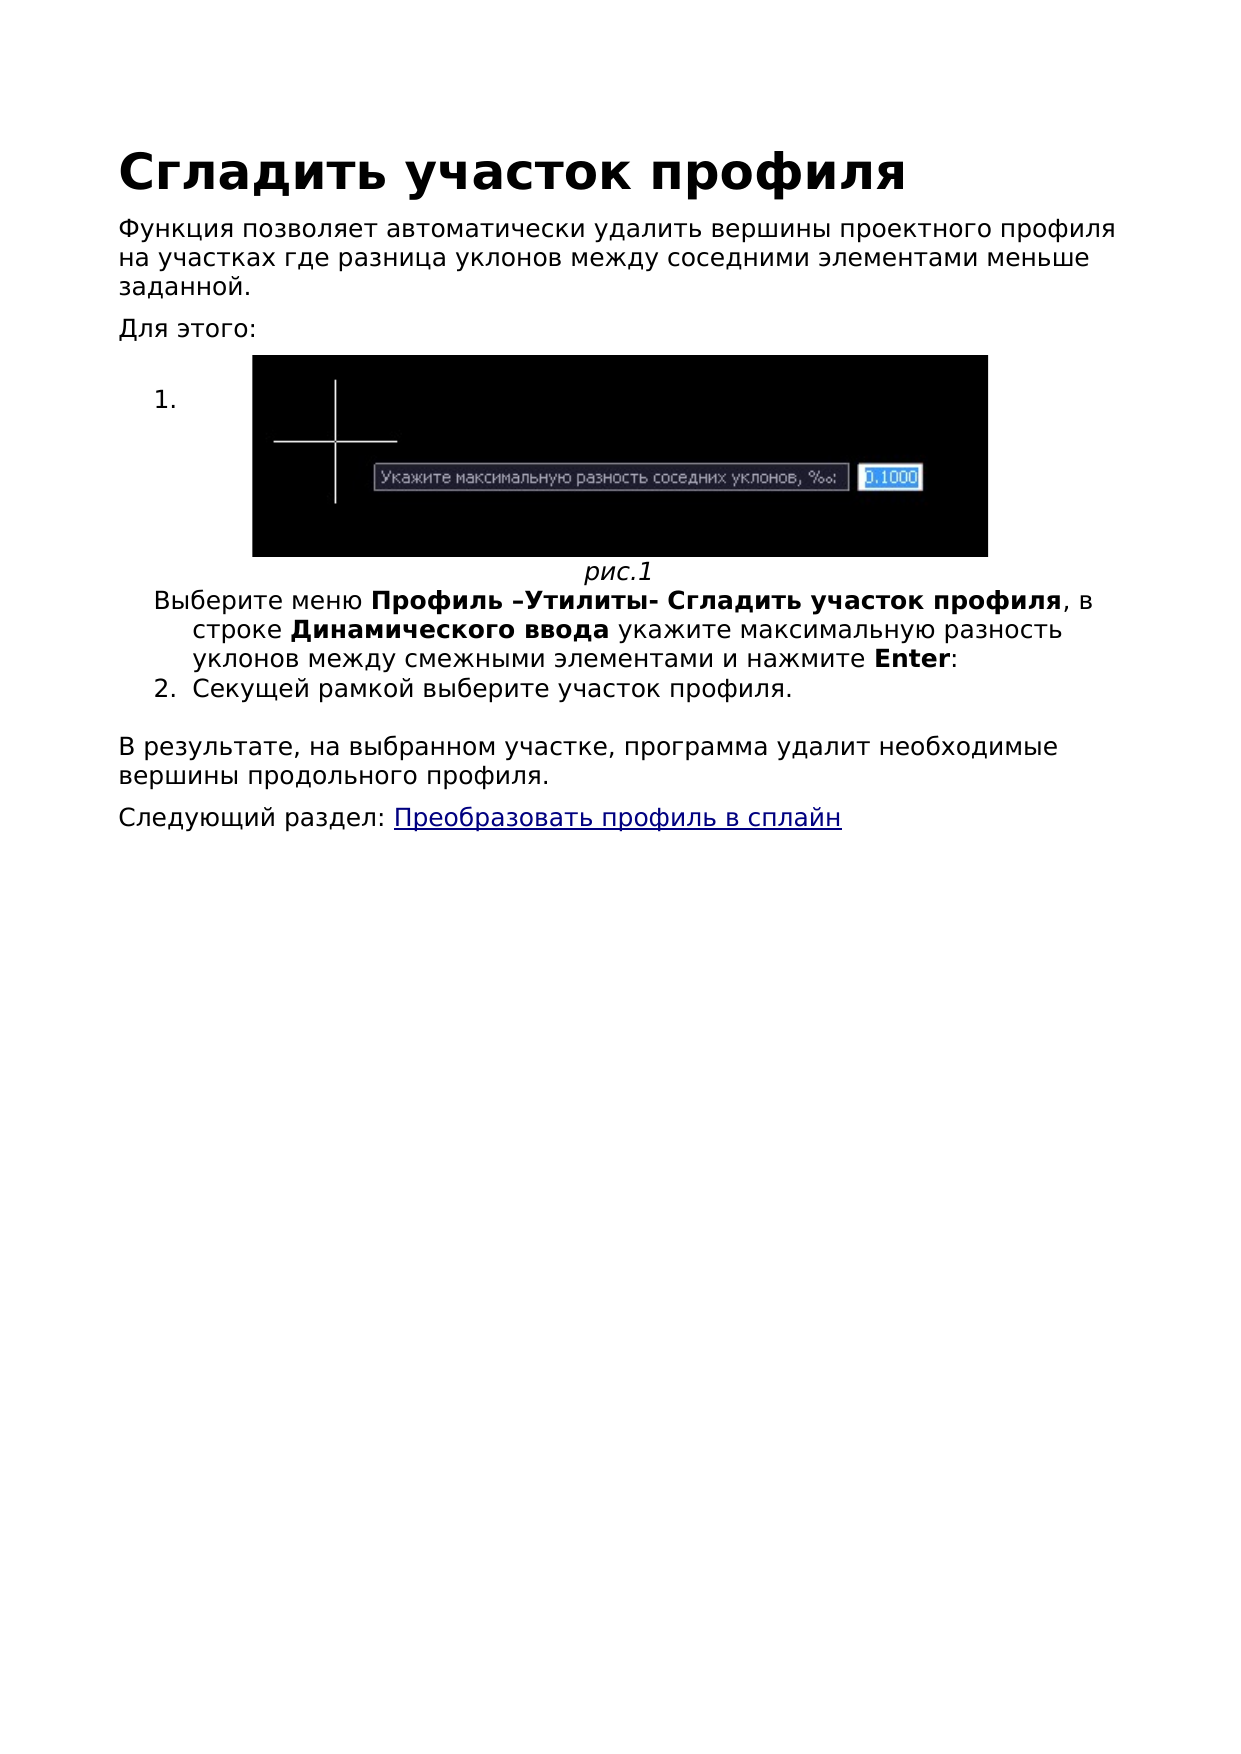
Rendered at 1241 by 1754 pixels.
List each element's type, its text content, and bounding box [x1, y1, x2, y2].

text Следующий раздел: Преобразовать профиль в сплайн [118, 803, 1122, 832]
text Функция позволяет автоматически удалить вершины проектного профиля на участках где разница уклонов между соседними элементами меньше заданной. [118, 214, 1122, 301]
list Секущей рамкой выберите участок профиля. [177, 674, 1122, 703]
picture [252, 355, 989, 557]
list Выберите меню Профиль –Утилиты- Сгладить участок профиля, в строке Динамического ввода укажите максимальную разность уклонов между смежными элементами и нажмите Enter: [177, 385, 1122, 674]
subtitle Сгладить участок профиля [118, 143, 1122, 201]
text Для этого: [118, 314, 1122, 343]
list рис.1 [252, 557, 988, 586]
text В результате, на выбранном участке, программа удалит необходимые вершины продольного профиля. [118, 732, 1122, 791]
